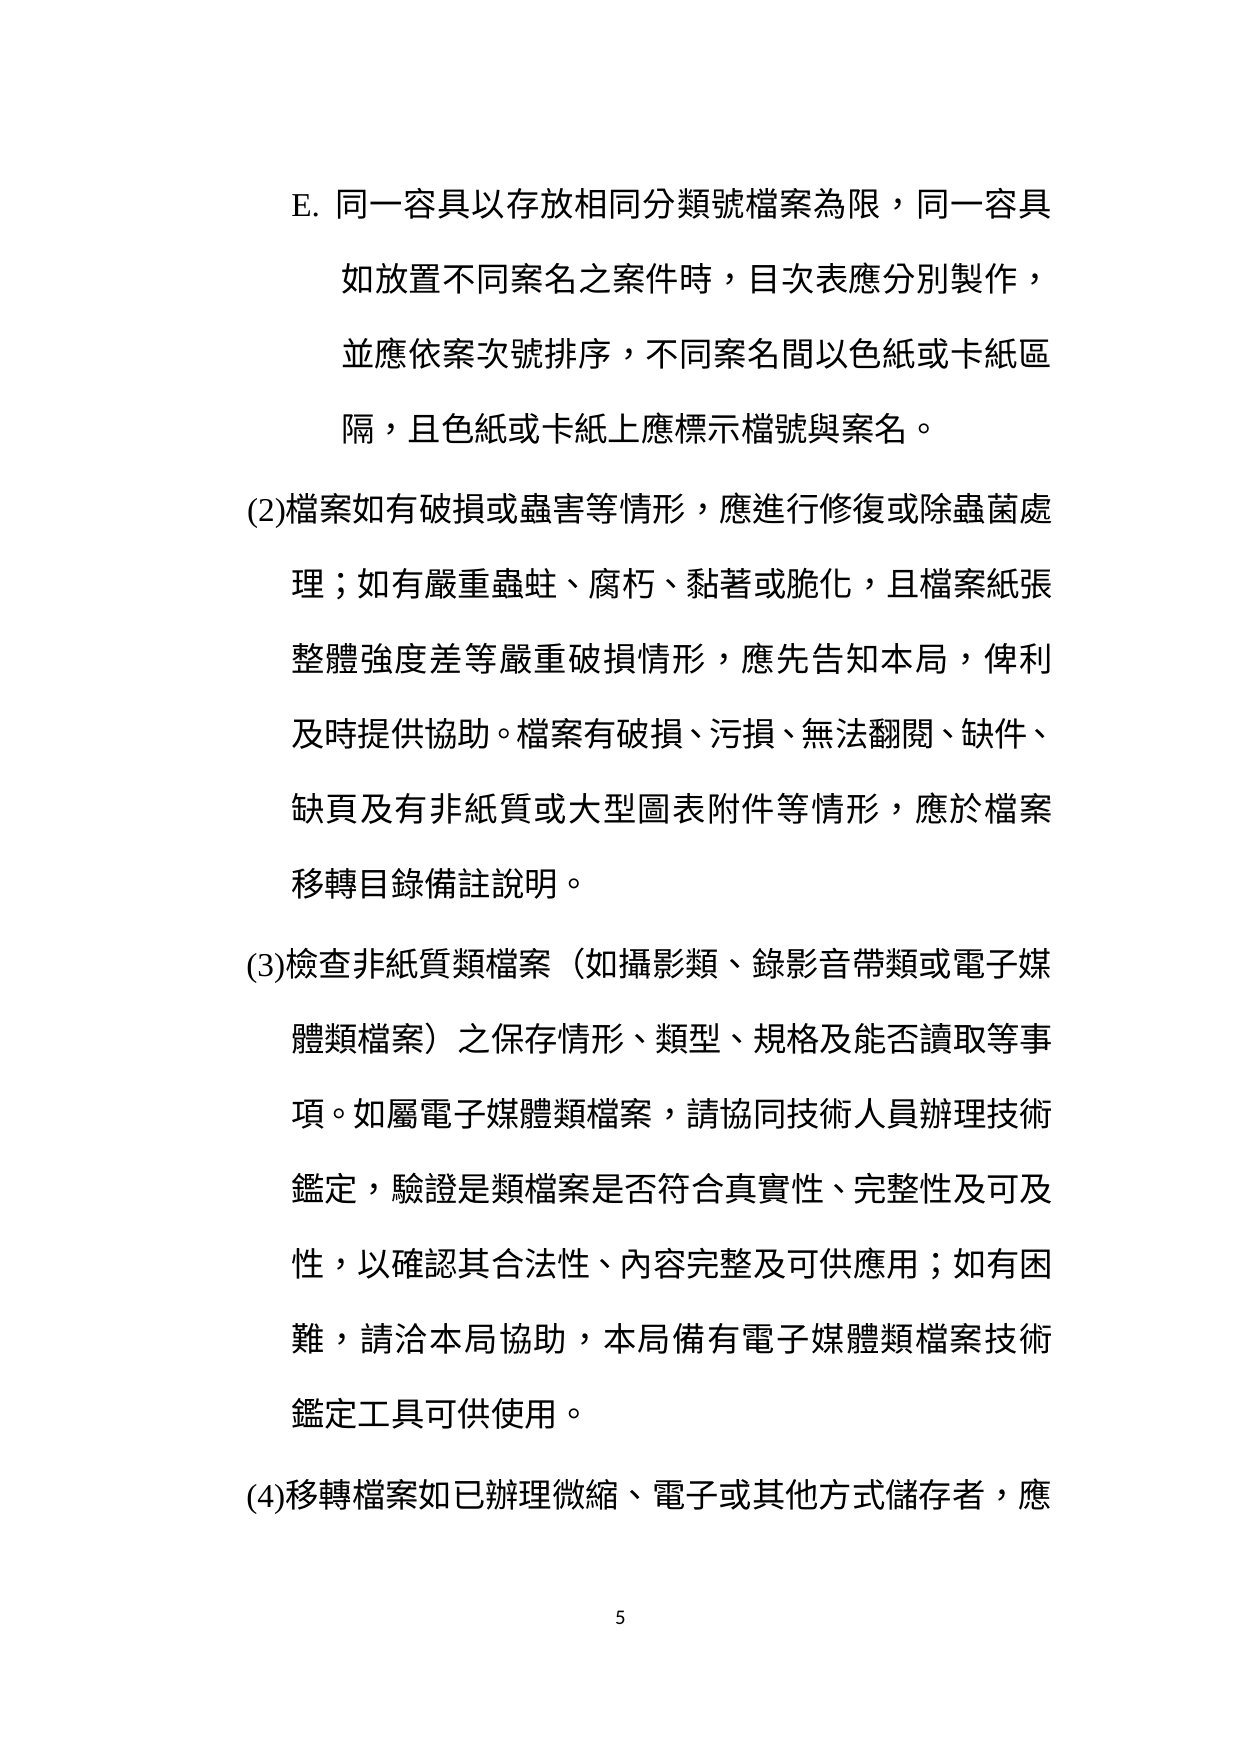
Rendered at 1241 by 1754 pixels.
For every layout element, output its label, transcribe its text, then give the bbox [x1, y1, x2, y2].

list 同一容具以存放相同分類號檔案為限，同一容具如放置不同案名之案件時，目次表應分別製作，並應依案次號排序，不同案名間以色紙或卡紙區隔，且色紙或卡紙上應標示檔號與案名。 [291, 164, 1053, 464]
text (3)檢查非紙質類檔案（如攝影類、錄影音帶類或電子媒體類檔案）之保存情形、類型、規格及能否讀取等事項。如屬電子媒體類檔案，請協同技術人員辦理技術鑑定，驗證是類檔案是否符合真實性、完整性及可及性，以確認其合法性、內容完整及可供應用；如有困難，請洽本局協助，本局備有電子媒體類檔案技術鑑定工具可供使用。 [246, 925, 1053, 1450]
text (2)檔案如有破損或蟲害等情形，應進行修復或除蟲菌處理；如有嚴重蟲蛀、腐朽、黏著或脆化，且檔案紙張整體強度差等嚴重破損情形，應先告知本局，俾利及時提供協助。檔案有破損、污損、無法翻閱、缺件、缺頁及有非紙質或大型圖表附件等情形，應於檔案移轉目錄備註說明。 [247, 470, 1053, 920]
text (4)移轉檔案如已辦理微縮、電子或其他方式儲存者，應 [246, 1455, 1053, 1530]
